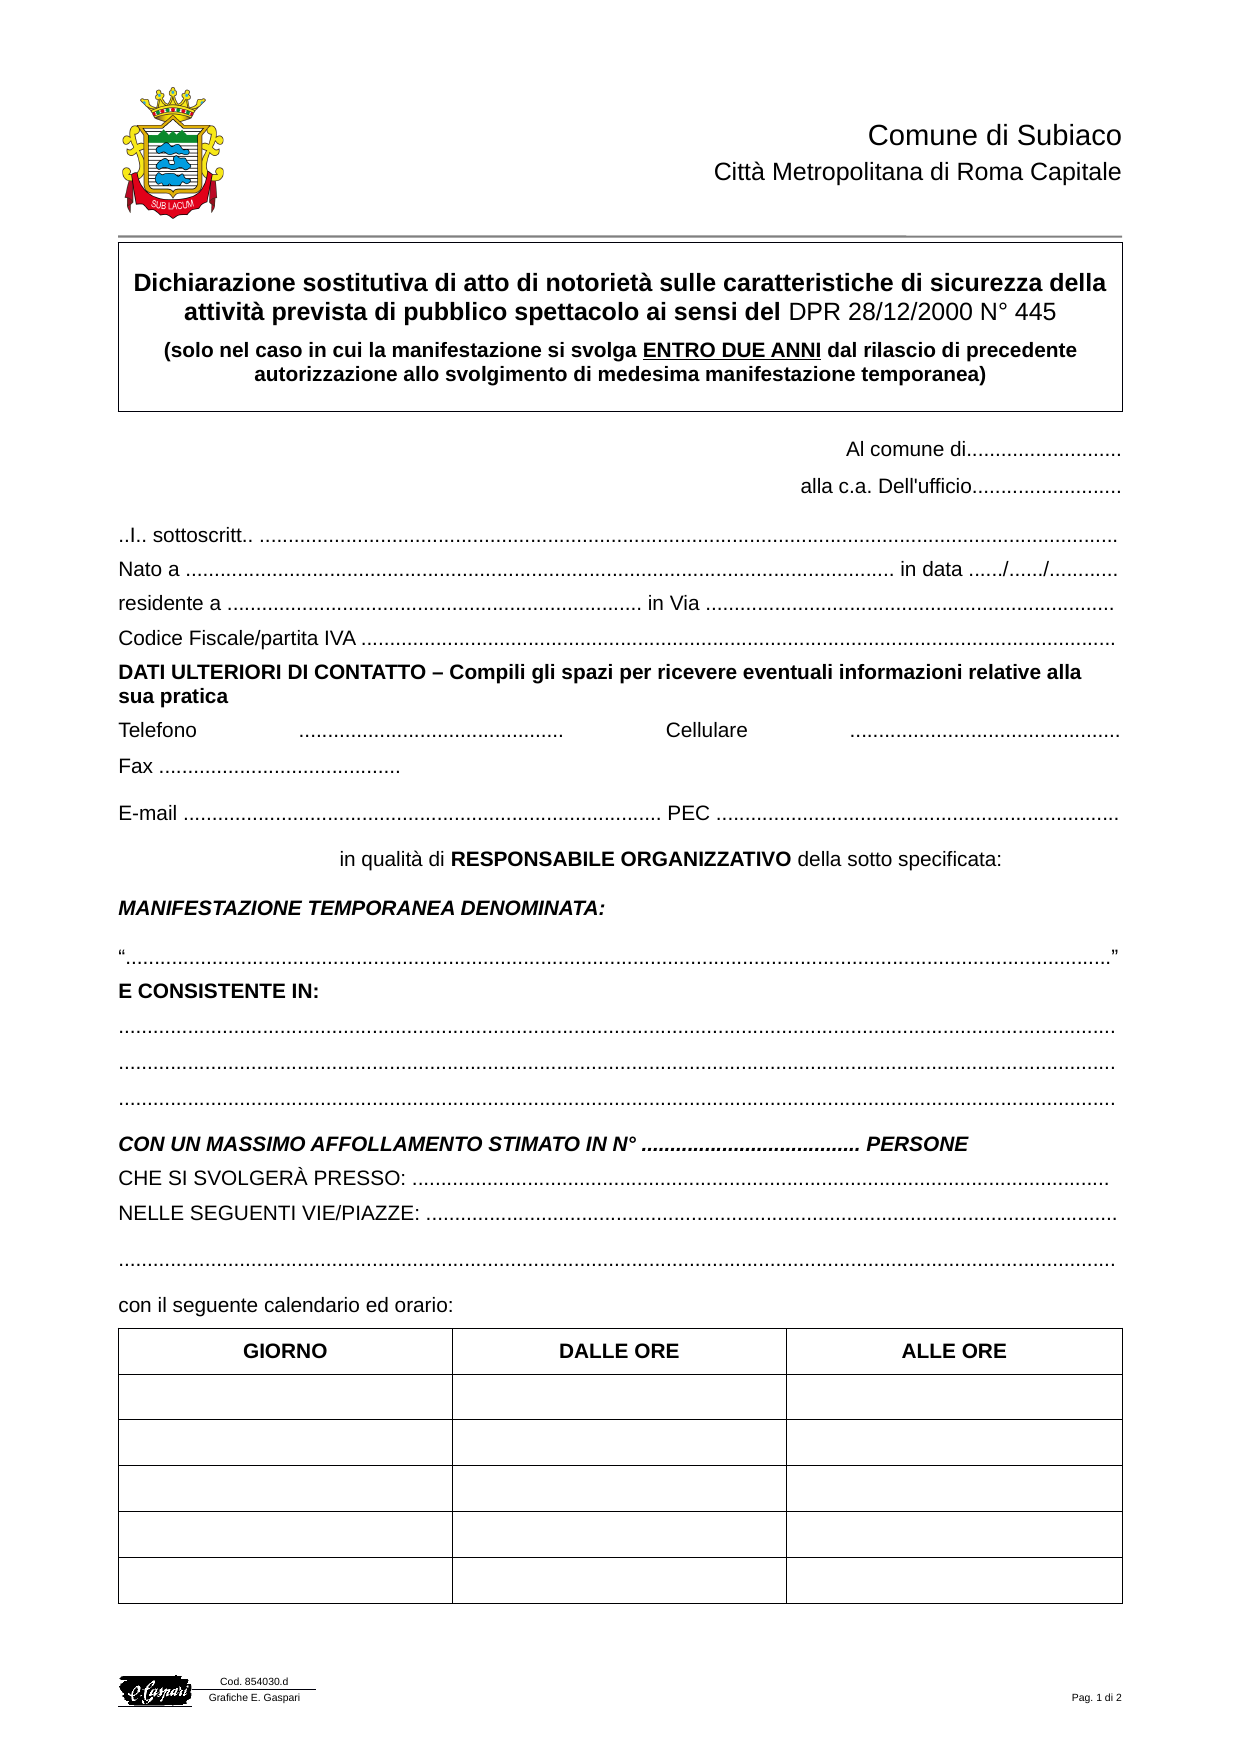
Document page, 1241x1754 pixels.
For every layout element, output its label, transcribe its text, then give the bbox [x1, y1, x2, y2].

text alla c.a. Dell'ufficio.......................... [118, 473, 1122, 497]
text ............................................................................................................................................................................. [118, 1247, 1122, 1271]
text E CONSISTENTE IN: [118, 979, 1122, 1003]
text ..I.. sottoscritt.. ..................................................................................................................................................... [118, 522, 1122, 546]
table_cell [787, 1466, 1122, 1511]
table_cell [787, 1420, 1122, 1465]
text Codice Fiscale/partita IVA ................................................................................................................................... [118, 626, 1122, 649]
text Città Metropolitana di Roma Capitale [224, 157, 1122, 185]
text in qualità di RESPONSABILE ORGANIZZATIVO della sotto specificata: [266, 847, 1122, 871]
table_cell [787, 1375, 1122, 1419]
picture [118, 1674, 192, 1706]
table_cell [119, 1420, 452, 1465]
subtitle MANIFESTAZIONE TEMPORANEA DENOMINATA: [118, 896, 1122, 920]
text ....................................................................................................................................................................................................................................................................................................................................................................................................................................................................................................................................... [118, 1014, 1122, 1109]
table_cell [453, 1420, 786, 1465]
table_cell [119, 1558, 452, 1603]
subtitle CON UN MASSIMO AFFOLLAMENTO STIMATO IN N° ...................................... PERSONE [118, 1132, 1122, 1156]
text con il seguente calendario ed orario: [118, 1293, 1122, 1317]
text Telefono .............................................. Cellulare ............................................... Fax .......................................... [118, 718, 1122, 778]
text residente a ........................................................................ in Via ....................................................................... [118, 591, 1122, 615]
text Nato a ........................................................................................................................... in data ....../....../............ [118, 557, 1122, 581]
table_cell [453, 1375, 786, 1419]
table_cell [453, 1512, 786, 1557]
table_cell [453, 1558, 786, 1603]
table_cell [787, 1558, 1122, 1603]
table_header GIORNO [119, 1329, 452, 1373]
table_header DALLE ORE [453, 1329, 786, 1373]
table_cell [787, 1512, 1122, 1557]
table_cell [119, 1466, 452, 1511]
text “...........................................................................................................................................................................” [118, 945, 1122, 969]
table_header Dichiarazione sostitutiva di atto di notorietà sulle caratteristiche di sicurezza della attività prevista di pubblico spettacolo ai sensi del DPR 28/12/2000 N° 445 (solo nel caso in cui la manifestazione si svolga ENTRO DUE ANNI dal rilascio di precedente autorizzazione allo svolgimento di medesima manifestazione temporanea) [119, 243, 1122, 411]
text Al comune di........................... [118, 437, 1122, 461]
text DATI ULTERIORI DI CONTATTO – Compili gli spazi per ricevere eventuali informazioni relative alla sua pratica [118, 660, 1122, 708]
table_cell [119, 1375, 452, 1419]
table_cell [453, 1466, 786, 1511]
picture [122, 87, 224, 219]
text NELLE SEGUENTI VIE/PIAZZE: ........................................................................................................................ [118, 1201, 1122, 1224]
text E-mail ................................................................................... PEC ...................................................................... [118, 801, 1122, 824]
table_cell [119, 1512, 452, 1557]
text CHE SI SVOLGERÀ PRESSO: ......................................................................................................................... [118, 1166, 1122, 1190]
table_header ALLE ORE [787, 1329, 1122, 1373]
text Comune di Subiaco [224, 118, 1122, 152]
